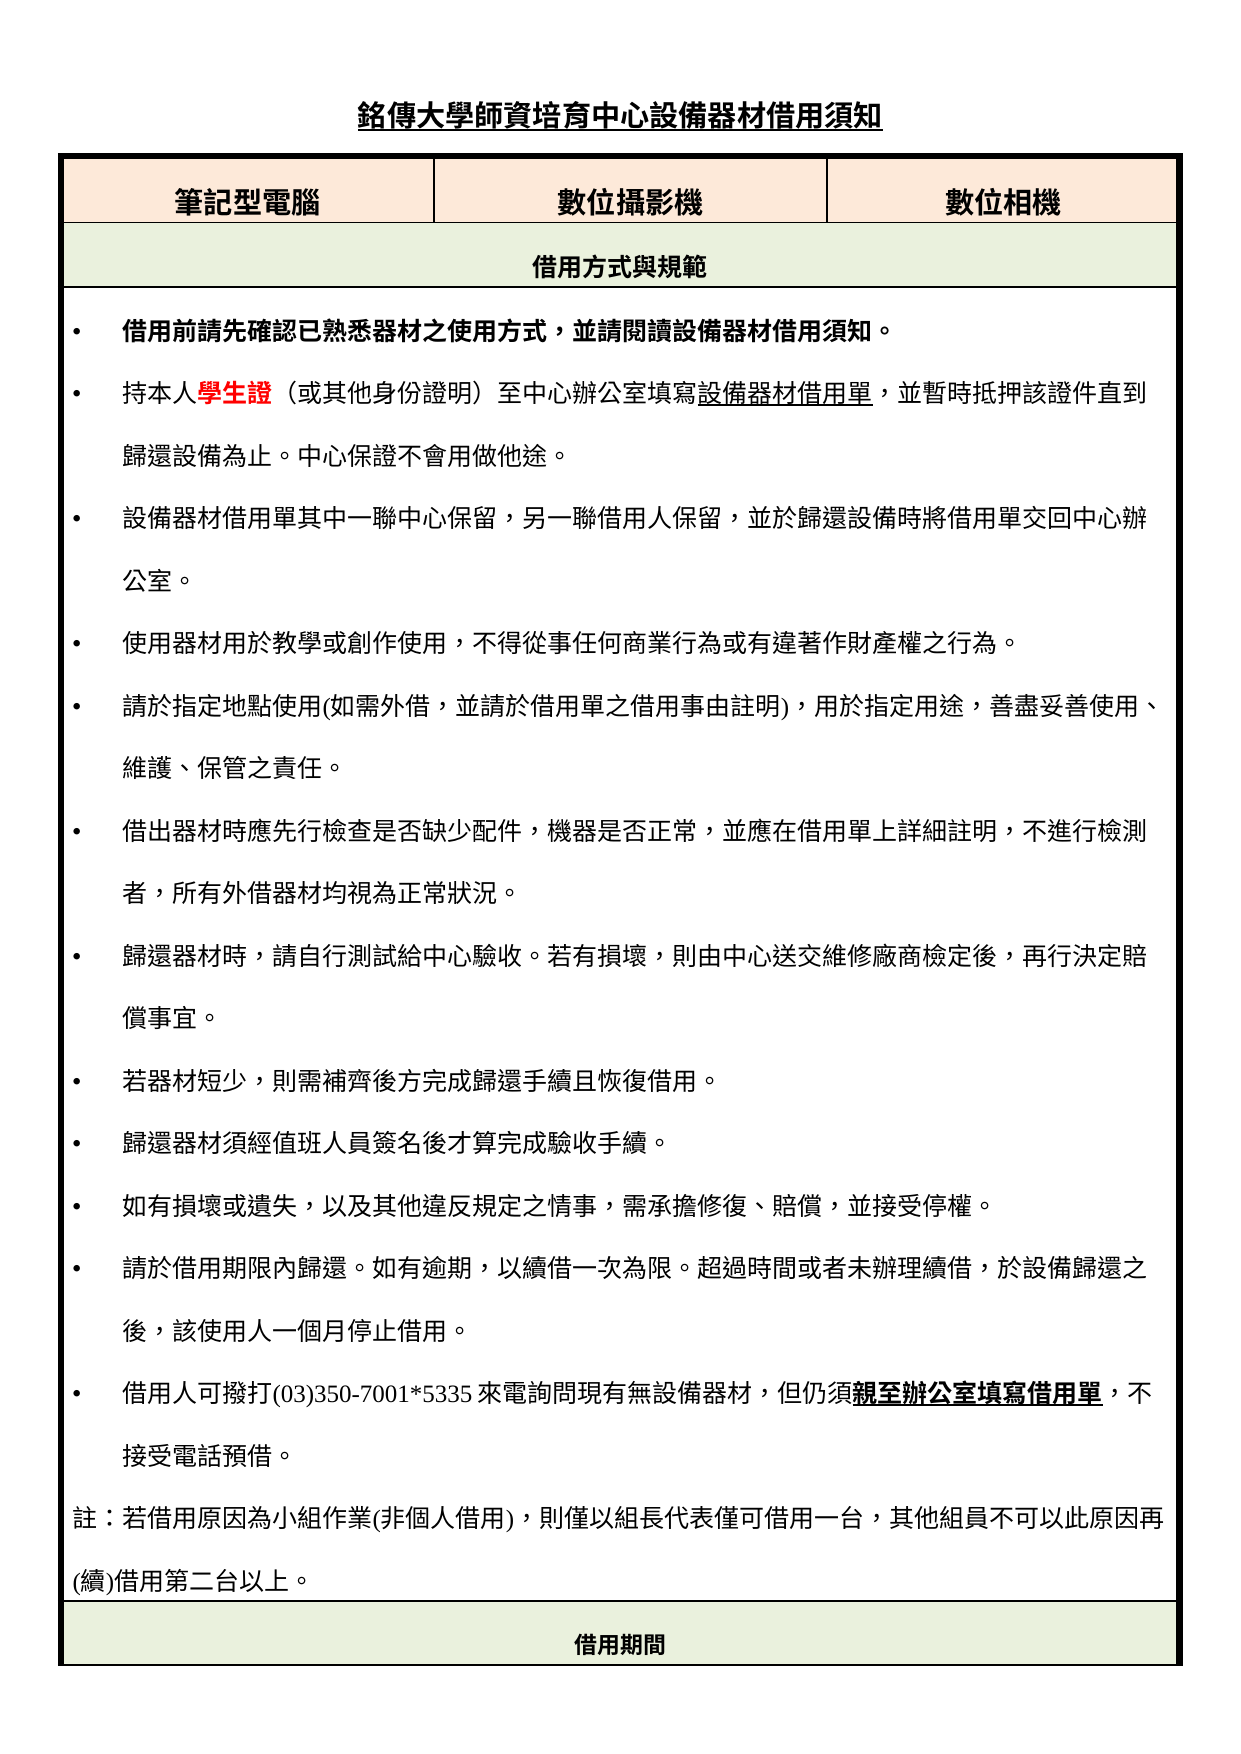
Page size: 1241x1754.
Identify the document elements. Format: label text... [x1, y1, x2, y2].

table_cell 借用前請先確認已熟悉器材之使用方式，並請閱讀設備器材借用須知。 持本人學生證（或其他身份證明）至中心辦公室填寫設備器材借用單，並暫時抵押該證件直到歸還設備為止。中心保證不會用做他途。 設備器材借用單其中一聯中心保留，另一聯借用人保留，並於歸還設備時將借用單交回中心辦公室。 使用器材用於教學或創作使用，不得從事任何商業行為或有違著作財產權之行為。 請於指定地點使用(如需外借，並請於借用單之借用事由註明)，用於指定用途，善盡妥善使用、維護、保管之責任。 借出器材時應先行檢查是否缺少配件，機器是否正常，並應在借用單上詳細註明，不進行檢測者，所有外借器材均視為正常狀況。 歸還器材時，請自行測試給中心驗收。若有損壞，則由中心送交維修廠商檢定後，再行決定賠償事宜。 若器材短少，則需補齊後方完成歸還手續且恢復借用。 歸還器材須經值班人員簽名後才算完成驗收手續。 如有損壞或遺失，以及其他違反規定之情事，需承擔修復、賠償，並接受停權。 請於借用期限內歸還。如有逾期，以續借一次為限。超過時間或者未辦理續借，於設備歸還之後，該使用人一個月停止借用。 借用人可撥打(03)350-7001*5335來電詢問現有無設備器材，但仍須親至辦公室填寫借用單，不接受電話預借。 註：若借用原因為小組作業(非個人借用)，則僅以組長代表僅可借用一台，其他組員不可以此原因再(續)借用第二台以上。 [64, 288, 1176, 1600]
table_header 數位攝影機 [435, 159, 826, 222]
table_cell 借用期間 [64, 1602, 1176, 1664]
text 銘傳大學師資培育中心設備器材借用須知 [44, 72, 1196, 134]
table_cell 借用方式與規範 [64, 223, 1176, 286]
table_header 數位相機 [828, 159, 1176, 222]
table_header 筆記型電腦 [64, 159, 433, 222]
